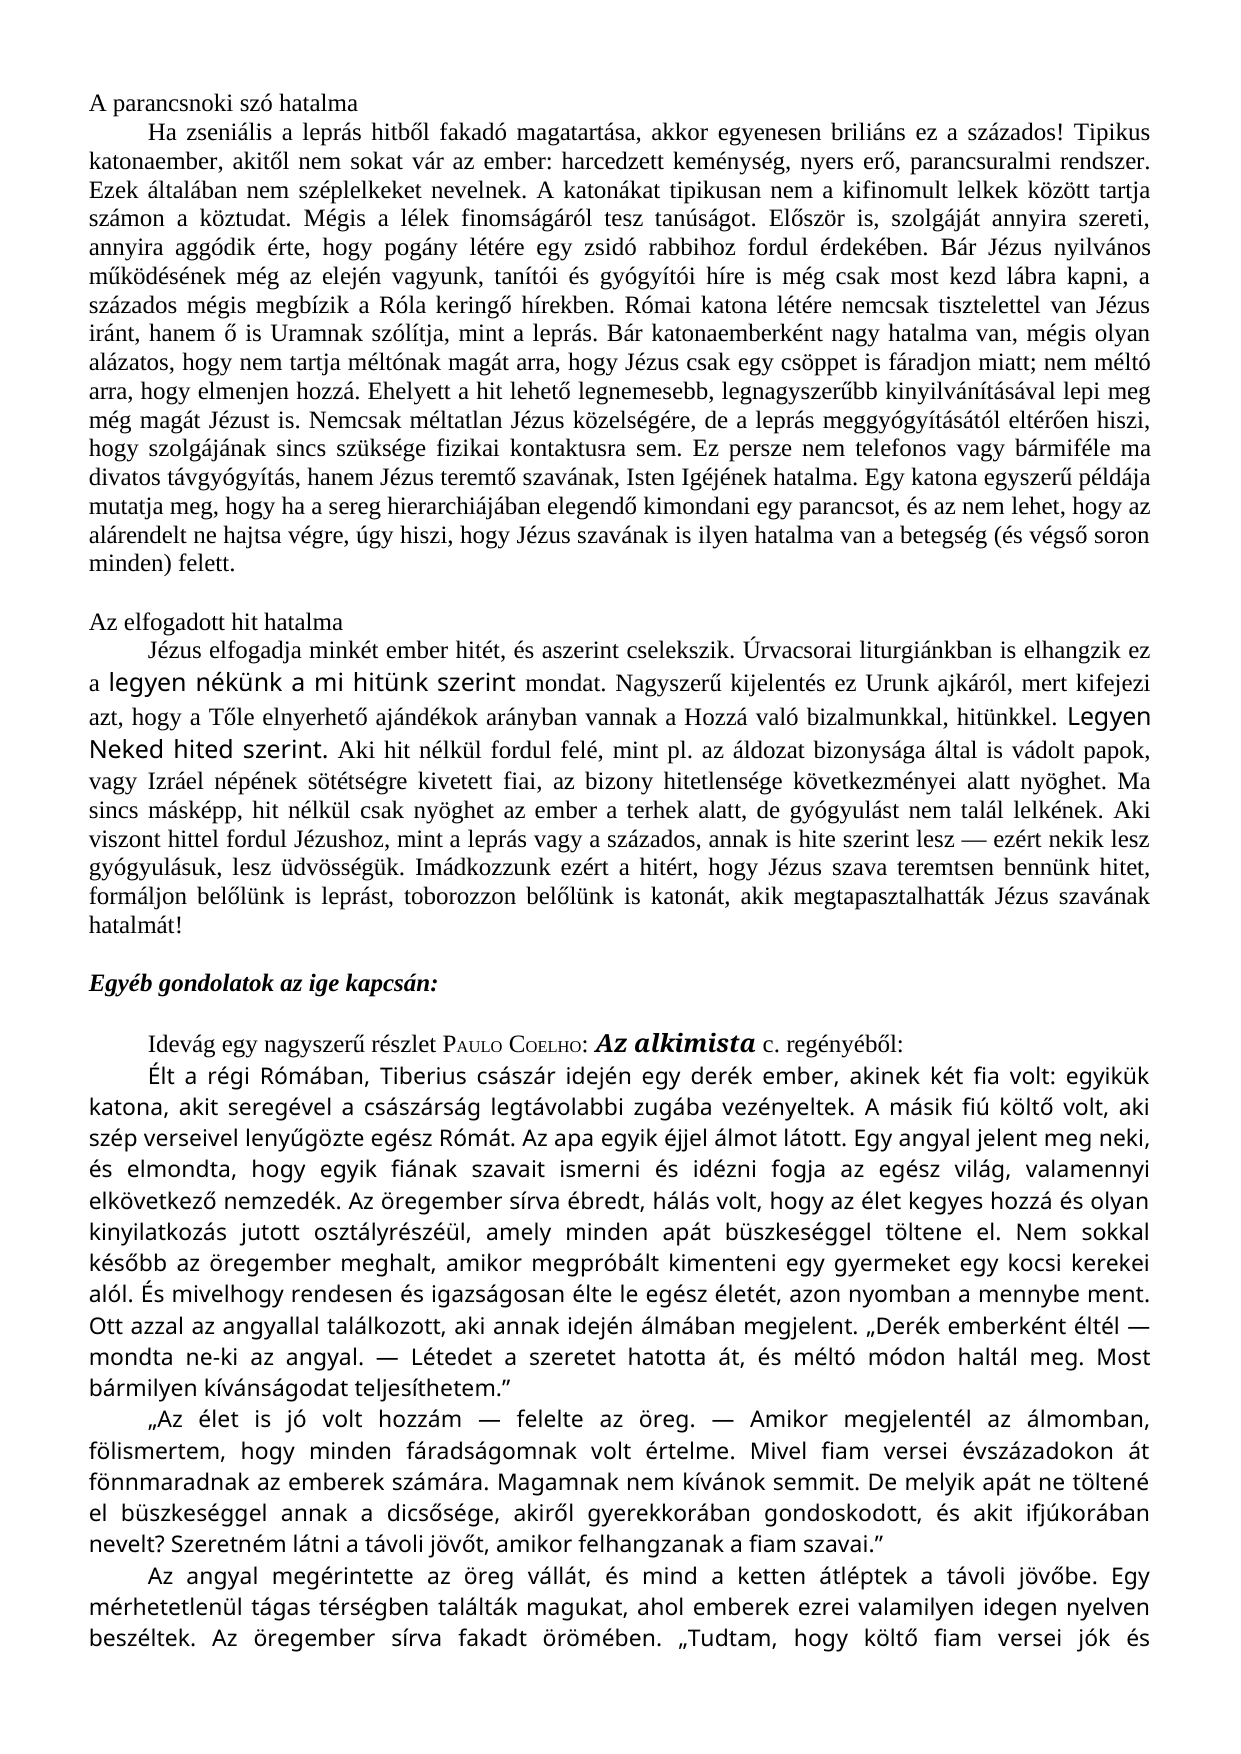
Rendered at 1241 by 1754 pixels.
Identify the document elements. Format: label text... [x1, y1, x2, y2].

text „Az élet is jó volt hozzám — felelte az öreg. — Amikor megjelentél az álmomban, fölismertem, hogy minden fáradságomnak volt értelme. Mivel fiam versei évszázadokon át fönnmaradnak az emberek számára. Magamnak nem kívánok semmit. De melyik apát ne töltené el büszkeséggel annak a dicsősége, akiről gyerekkorában gondoskodott, és akit ifjúkorában nevelt? Szeretném látni a távoli jövőt, amikor felhangzanak a fiam szavai.” [88, 1403, 1152, 1559]
text A parancsnoki szó hatalma [88, 88, 1152, 117]
text Az elfogadott hit hatalma [88, 607, 1152, 636]
text Jézus elfogadja minkét ember hitét, és aszerint cselekszik. Úrvacsorai liturgiánkban is elhangzik ez a legyen nékünk a mi hitünk szerint mondat. Nagyszerű kijelentés ez Urunk ajkáról, mert kifejezi azt, hogy a Tőle elnyerhető ajándékok arányban vannak a Hozzá való bizalmunkkal, hitünkkel. Legyen Neked hited szerint. Aki hit nélkül fordul felé, mint pl. az áldozat bizonysága által is vádolt papok, vagy Izráel népének sötétségre kivetett fiai, az bizony hitetlensége következményei alatt nyöghet. Ma sincs másképp, hit nélkül csak nyöghet az ember a terhek alatt, de gyógyulást nem talál lelkének. Aki viszont hittel fordul Jézushoz, mint a leprás vagy a százados, annak is hite szerint lesz — ezért nekik lesz gyógyulásuk, lesz üdvösségük. Imádkozzunk ezért a hitért, hogy Jézus szava teremtsen bennünk hitet, formáljon belőlünk is leprást, toborozzon belőlünk is katonát, akik megtapasztalhatták Jézus szavának hatalmát! [88, 636, 1152, 939]
text Az angyal megérintette az öreg vállát, és mind a ketten átléptek a távoli jövőbe. Egy mérhetetlenül tágas térségben találták magukat, ahol emberek ezrei valamilyen idegen nyelven beszéltek. Az öregember sírva fakadt örömében. „Tudtam, hogy költő fiam versei jók és [88, 1559, 1152, 1653]
text Ha zseniális a leprás hitből fakadó magatartása, akkor egyenesen briliáns ez a százados! Tipikus katonaember, akitől nem sokat vár az ember: harcedzett keménység, nyers erő, parancsuralmi rendszer. Ezek általában nem széplelkeket nevelnek. A katonákat tipikusan nem a kifinomult lelkek között tartja számon a köztudat. Mégis a lélek finomságáról tesz tanúságot. Először is, szolgáját annyira szereti, annyira aggódik érte, hogy pogány létére egy zsidó rabbihoz fordul érdekében. Bár Jézus nyilvános működésének még az elején vagyunk, tanítói és gyógyítói híre is még csak most kezd lábra kapni, a százados mégis megbízik a Róla keringő hírekben. Római katona létére nemcsak tisztelettel van Jézus iránt, hanem ő is Uramnak szólítja, mint a leprás. Bár katonaemberként nagy hatalma van, mégis olyan alázatos, hogy nem tartja méltónak magát arra, hogy Jézus csak egy csöppet is fáradjon miatt; nem méltó arra, hogy elmenjen hozzá. Ehelyett a hit lehető legnemesebb, legnagyszerűbb kinyilvánításával lepi meg még magát Jézust is. Nemcsak méltatlan Jézus közelségére, de a leprás meggyógyításától eltérően hiszi, hogy szolgájának sincs szüksége fizikai kontaktusra sem. Ez persze nem telefonos vagy bármiféle ma divatos távgyógyítás, hanem Jézus teremtő szavának, Isten Igéjének hatalma. Egy katona egyszerű példája mutatja meg, hogy ha a sereg hierarchiájában elegendő kimondani egy parancsot, és az nem lehet, hogy az alárendelt ne hajtsa végre, úgy hiszi, hogy Jézus szavának is ilyen hatalma van a betegség (és végső soron minden) felett. [88, 117, 1152, 577]
text Élt a régi Rómában, Tiberius császár idején egy derék ember, akinek két fia volt: egyikük katona, akit seregével a császárság legtávolabbi zugába vezényeltek. A másik fiú költő volt, aki szép verseivel lenyűgözte egész Rómát. Az apa egyik éjjel álmot látott. Egy angyal jelent meg neki, és elmondta, hogy egyik fiának szavait ismerni és idézni fogja az egész világ, valamennyi elkövetkező nemzedék. Az öregember sírva ébredt, hálás volt, hogy az élet kegyes hozzá és olyan kinyilatkozás jutott osztályrészéül, amely minden apát büszkeséggel töltene el. Nem sokkal később az öregember meghalt, amikor megpróbált kimenteni egy gyermeket egy kocsi kerekei alól. És mivelhogy rendesen és igazságosan élte le egész életét, azon nyomban a mennybe ment. Ott azzal az angyallal találkozott, aki annak idején álmában megjelent. „Derék emberként éltél — mondta ne-ki az angyal. — Létedet a szeretet hatotta át, és méltó módon haltál meg. Most bármilyen kívánságodat teljesíthetem.” [88, 1059, 1152, 1403]
text Idevág egy nagyszerű részlet Paulo Coelho: Az alkimista c. regényéből: [88, 1026, 1152, 1059]
text Egyéb gondolatok az ige kapcsán: [88, 968, 1152, 997]
